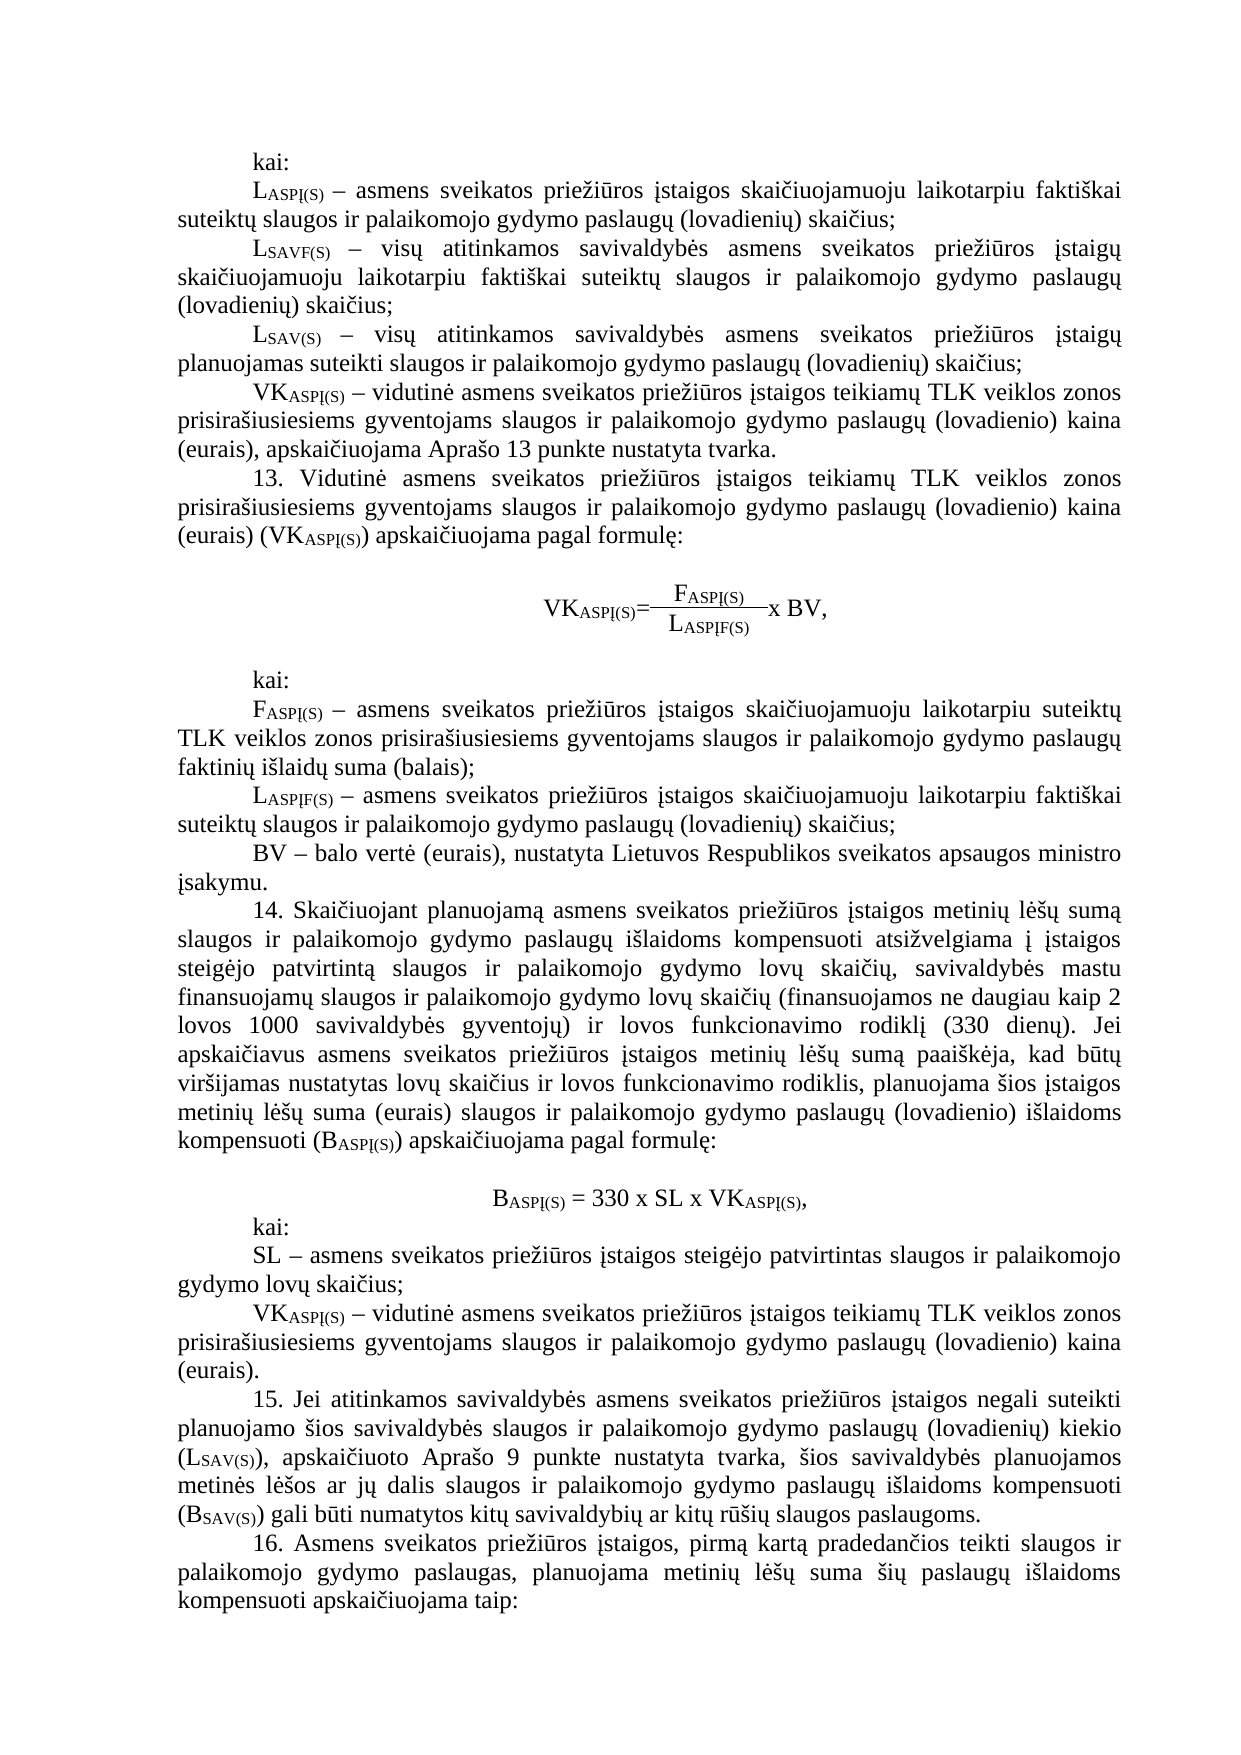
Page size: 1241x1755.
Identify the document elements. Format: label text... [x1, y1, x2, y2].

table_cell LASPĮF(S) [650, 608, 768, 637]
text 13. Vidutinė asmens sveikatos priežiūros įstaigos teikiamų TLK veiklos zonos prisirašiusiesiems gyventojams slaugos ir palaikomojo gydymo paslaugų (lovadienio) kaina (eurais) (VKASPĮ(S)) apskaičiuojama pagal formulę: [177, 463, 1122, 549]
text BV – balo vertė (eurais), nustatyta Lietuvos Respublikos sveikatos apsaugos ministro įsakymu. [177, 838, 1122, 895]
text SL – asmens sveikatos priežiūros įstaigos steigėjo patvirtintas slaugos ir palaikomojo gydymo lovų skaičius; [177, 1240, 1122, 1298]
text LASPĮ(S) – asmens sveikatos priežiūros įstaigos skaičiuojamuoju laikotarpiu faktiškai suteiktų slaugos ir palaikomojo gydymo paslaugų (lovadienių) skaičius; [177, 176, 1122, 233]
table_header x BV, [768, 578, 923, 637]
text LSAVF(S) – visų atitinkamos savivaldybės asmens sveikatos priežiūros įstaigų skaičiuojamuoju laikotarpiu faktiškai suteiktų slaugos ir palaikomojo gydymo paslaugų (lovadienių) skaičius; [177, 233, 1122, 319]
text LASPĮF(S) – asmens sveikatos priežiūros įstaigos skaičiuojamuoju laikotarpiu faktiškai suteiktų slaugos ir palaikomojo gydymo paslaugų (lovadienių) skaičius; [177, 780, 1122, 838]
text VKASPĮ(S) – vidutinė asmens sveikatos priežiūros įstaigos teikiamų TLK veiklos zonos prisirašiusiesiems gyventojams slaugos ir palaikomojo gydymo paslaugų (lovadienio) kaina (eurais), apskaičiuojama Aprašo 13 punkte nustatyta tvarka. [177, 377, 1122, 463]
text kai: [177, 147, 1122, 176]
table_header FASPĮ(S) [650, 578, 768, 607]
text FASPĮ(S) – asmens sveikatos priežiūros įstaigos skaičiuojamuoju laikotarpiu suteiktų TLK veiklos zonos prisirašiusiesiems gyventojams slaugos ir palaikomojo gydymo paslaugų faktinių išlaidų suma (balais); [177, 694, 1122, 780]
text LSAV(S) – visų atitinkamos savivaldybės asmens sveikatos priežiūros įstaigų planuojamas suteikti slaugos ir palaikomojo gydymo paslaugų (lovadienių) skaičius; [177, 319, 1122, 377]
text 15. Jei atitinkamos savivaldybės asmens sveikatos priežiūros įstaigos negali suteikti planuojamo šios savivaldybės slaugos ir palaikomojo gydymo paslaugų (lovadienių) kiekio (LSAV(S)), apskaičiuoto Aprašo 9 punkte nustatyta tvarka, šios savivaldybės planuojamos metinės lėšos ar jų dalis slaugos ir palaikomojo gydymo paslaugų išlaidoms kompensuoti (BSAV(S)) gali būti numatytos kitų savivaldybių ar kitų rūšių slaugos paslaugoms. [177, 1384, 1122, 1528]
text BASPĮ(S) = 330 x SL x VKASPĮ(S), [177, 1183, 1122, 1212]
text VKASPĮ(S) – vidutinė asmens sveikatos priežiūros įstaigos teikiamų TLK veiklos zonos prisirašiusiesiems gyventojams slaugos ir palaikomojo gydymo paslaugų (lovadienio) kaina (eurais). [177, 1298, 1122, 1384]
text 16. Asmens sveikatos priežiūros įstaigos, pirmą kartą pradedančios teikti slaugos ir palaikomojo gydymo paslaugas, planuojama metinių lėšų suma šių paslaugų išlaidoms kompensuoti apskaičiuojama taip: [177, 1528, 1122, 1614]
text 14. Skaičiuojant planuojamą asmens sveikatos priežiūros įstaigos metinių lėšų sumą slaugos ir palaikomojo gydymo paslaugų išlaidoms kompensuoti atsižvelgiama į įstaigos steigėjo patvirtintą slaugos ir palaikomojo gydymo lovų skaičių, savivaldybės mastu finansuojamų slaugos ir palaikomojo gydymo lovų skaičių (finansuojamos ne daugiau kaip 2 lovos 1000 savivaldybės gyventojų) ir lovos funkcionavimo rodiklį (330 dienų). Jei apskaičiavus asmens sveikatos priežiūros įstaigos metinių lėšų sumą paaiškėja, kad būtų viršijamas nustatytas lovų skaičius ir lovos funkcionavimo rodiklis, planuojama šios įstaigos metinių lėšų suma (eurais) slaugos ir palaikomojo gydymo paslaugų (lovadienio) išlaidoms kompensuoti (BASPĮ(S)) apskaičiuojama pagal formulę: [177, 895, 1122, 1154]
text kai: [177, 1212, 1122, 1240]
table_header VKASPĮ(S)= [376, 578, 650, 637]
text kai: [177, 665, 1122, 694]
